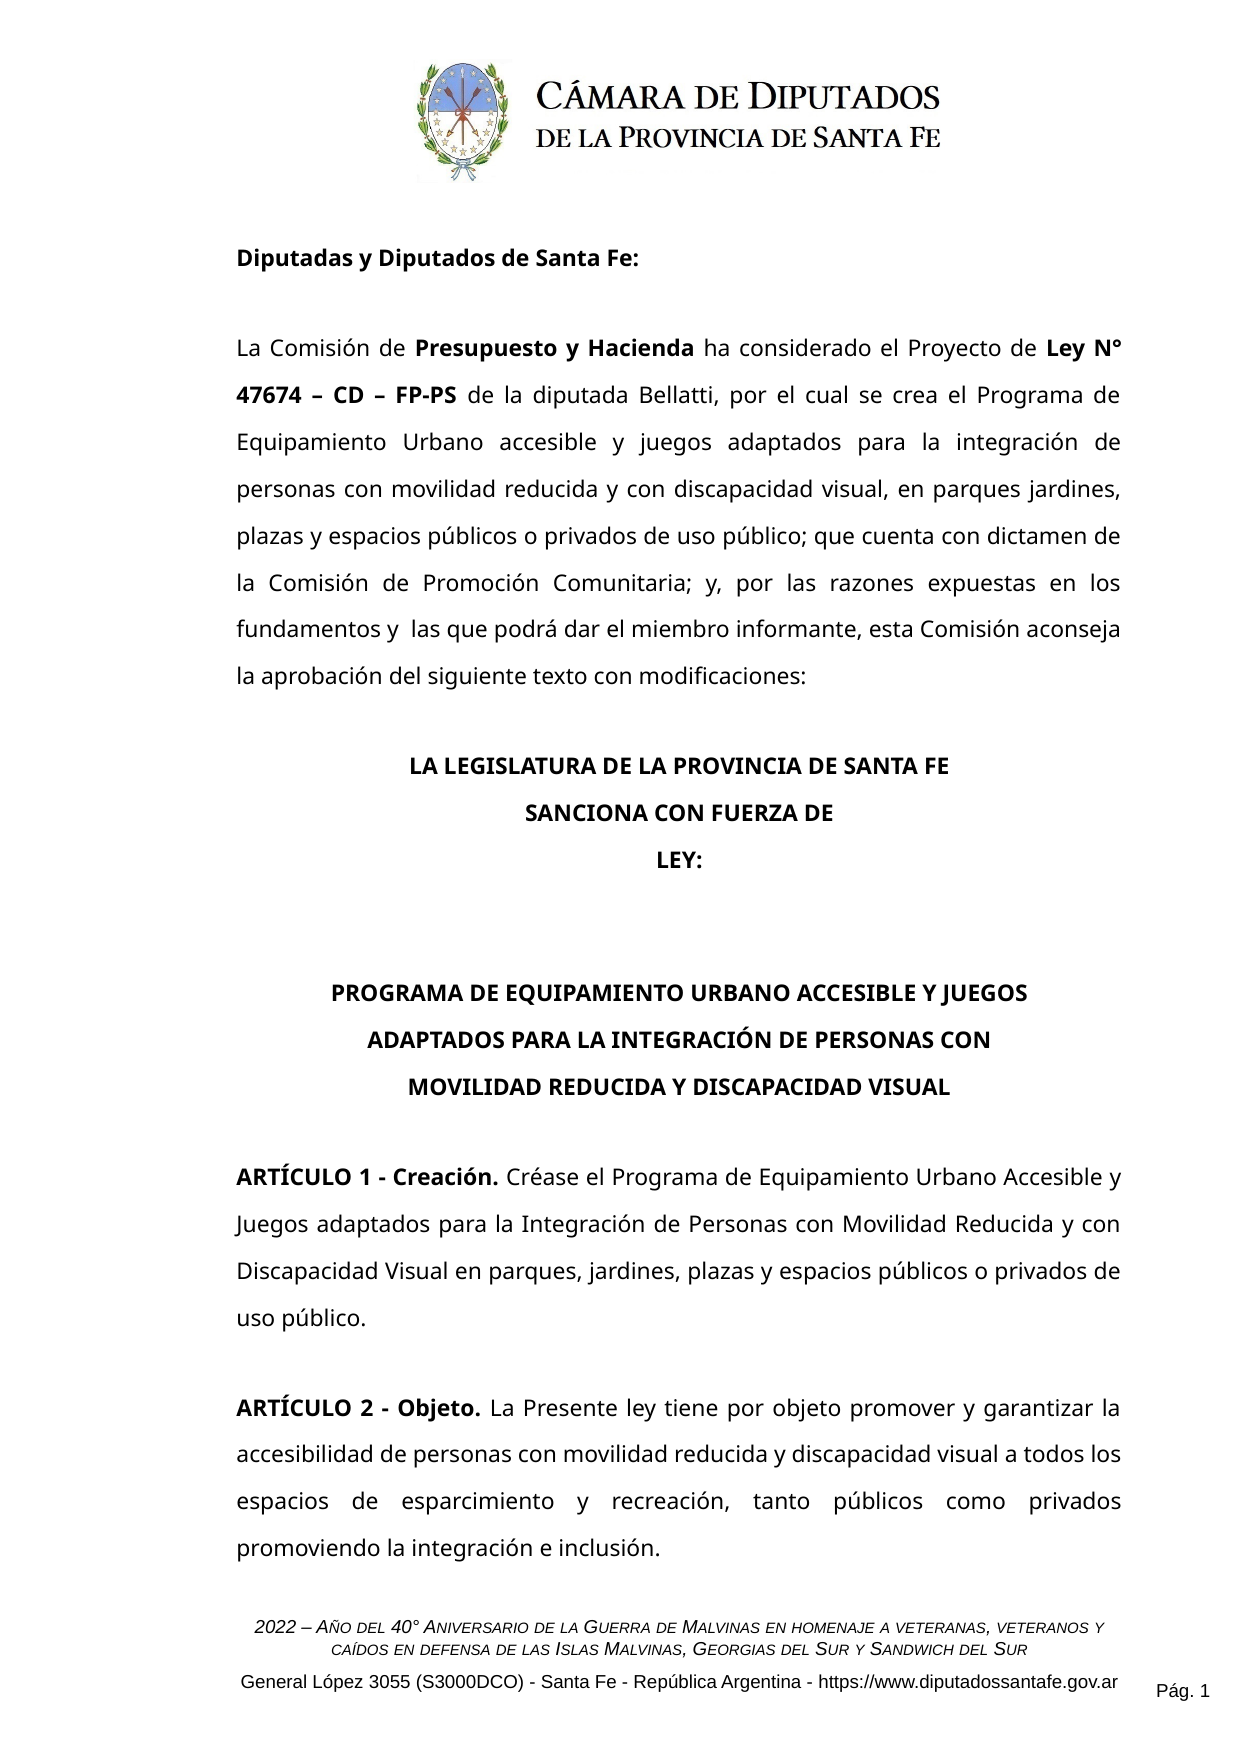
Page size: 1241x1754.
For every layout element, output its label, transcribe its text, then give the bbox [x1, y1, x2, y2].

text La Comisión de Presupuesto y Hacienda ha considerado el Proyecto de Ley N° 47674 – CD – FP-PS de la diputada Bellatti, por el cual se crea el Programa de Equipamiento Urbano accesible y juegos adaptados para la integración de personas con movilidad reducida y con discapacidad visual, en parques jardines, plazas y espacios públicos o privados de uso público; que cuenta con dictamen de la Comisión de Promoción Comunitaria; y, por las razones expuestas en los fundamentos y las que podrá dar el miembro informante, esta Comisión aconseja la aprobación del siguiente texto con modificaciones: [236, 332, 1122, 692]
text PROGRAMA DE EQUIPAMIENTO URBANO ACCESIBLE Y JUEGOS [236, 977, 1122, 1008]
picture [413, 59, 945, 183]
text MOVILIDAD REDUCIDA Y DISCAPACIDAD VISUAL [236, 1071, 1122, 1102]
text ARTÍCULO 2 - Objeto. La Presente ley tiene por objeto promover y garantizar la accesibilidad de personas con movilidad reducida y discapacidad visual a todos los espacios de esparcimiento y recreación, tanto públicos como privados promoviendo la integración e inclusión. [236, 1392, 1122, 1563]
text LEY: [236, 844, 1122, 875]
text ADAPTADOS PARA LA INTEGRACIÓN DE PERSONAS CON [236, 1024, 1122, 1055]
text Diputadas y Diputados de Santa Fe: [236, 242, 1122, 273]
text SANCIONA CON FUERZA DE [236, 797, 1122, 828]
text LA LEGISLATURA DE LA PROVINCIA DE SANTA FE [236, 750, 1122, 782]
text ARTÍCULO 1 - Creación. Créase el Programa de Equipamiento Urbano Accesible y Juegos adaptados para la Integración de Personas con Movilidad Reducida y con Discapacidad Visual en parques, jardines, plazas y espacios públicos o privados de uso público. [236, 1161, 1122, 1333]
